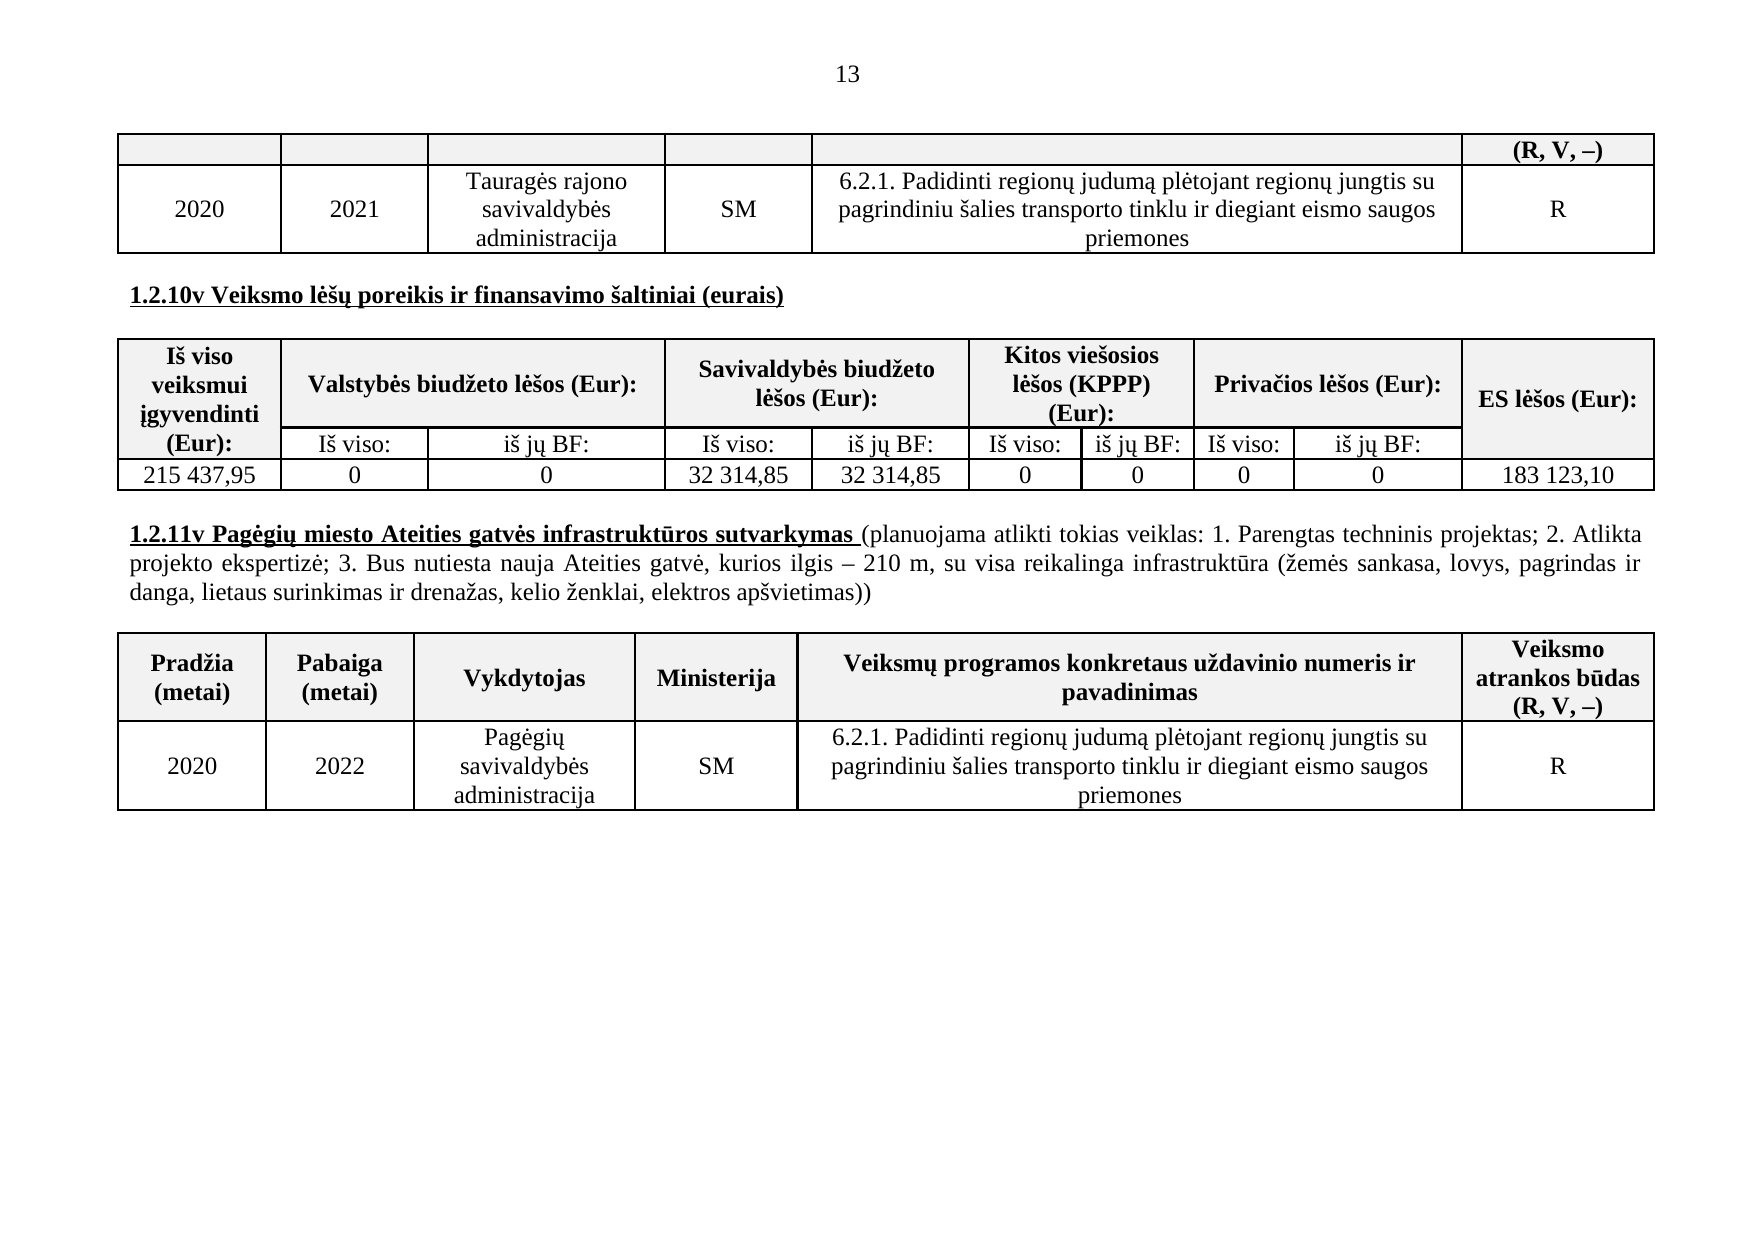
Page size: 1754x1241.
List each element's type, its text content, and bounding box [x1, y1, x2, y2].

table_cell 0 [1195, 460, 1293, 488]
table_cell [429, 135, 664, 164]
table_cell 183 123,10 [1463, 460, 1653, 488]
table_cell Pabaiga (metai) [267, 634, 413, 720]
table_cell SM [666, 166, 811, 252]
table_cell Iš viso: [970, 429, 1080, 458]
table_cell SM [636, 722, 796, 808]
table_cell [666, 135, 811, 164]
table_cell iš jų BF: [813, 429, 968, 458]
table_cell [813, 135, 1461, 164]
table_cell Valstybės biudžeto lėšos (Eur): [282, 340, 664, 426]
table_cell iš jų BF: [1295, 429, 1461, 458]
table_header 1.2.11v Pagėgių miesto Ateities gatvės infrastruktūros sutvarkymas (planuojama atlikti tokias veiklas: 1. Parengtas techninis projektas; 2. Atlikta projekto ekspertizė; 3. Bus nutiesta nauja Ateities gatvė, kurios ilgis – 210 m, su visa reikalinga infrastruktūra (žemės sankasa, lovys, pagrindas ir danga, lietaus surinkimas ir drenažas, kelio ženklai, elektros apšvietimas)) [118, 519, 1654, 632]
table_cell Veiksmų programos konkretaus uždavinio numeris ir pavadinimas [799, 634, 1461, 720]
table_cell Iš viso: [666, 429, 811, 458]
table_cell ES lėšos (Eur): [1463, 340, 1653, 458]
table_cell 2020 [119, 722, 265, 808]
table_cell 2020 [119, 166, 280, 252]
table_cell Savivaldybės biudžeto lėšos (Eur): [666, 340, 968, 426]
table_cell R [1463, 166, 1653, 252]
table_cell 215 437,95 [119, 460, 280, 488]
table_cell iš jų BF: [429, 429, 664, 458]
table_cell Ministerija [636, 634, 796, 720]
table_cell 0 [1295, 460, 1461, 488]
table_cell 6.2.1. Padidinti regionų judumą plėtojant regionų jungtis su pagrindiniu šalies transporto tinklu ir diegiant eismo saugos priemones [799, 722, 1461, 808]
table_cell Iš viso veiksmui įgyvendinti (Eur): [119, 340, 280, 458]
table_cell [282, 135, 427, 164]
table_cell Pradžia (metai) [119, 634, 265, 720]
table_cell 2021 [282, 166, 427, 252]
table_cell Iš viso: [1195, 429, 1293, 458]
table_cell 32 314,85 [813, 460, 968, 488]
table_cell 2022 [267, 722, 413, 808]
table_cell Iš viso: [282, 429, 427, 458]
table_cell 0 [1083, 460, 1193, 488]
table_cell (R, V, –) [1463, 135, 1653, 164]
table_cell 0 [282, 460, 427, 488]
table_cell iš jų BF: [1083, 429, 1193, 458]
table_cell [119, 135, 280, 164]
table_cell 0 [429, 460, 664, 488]
table_cell Kitos viešosios lėšos (KPPP) (Eur): [970, 340, 1193, 426]
table_cell Privačios lėšos (Eur): [1195, 340, 1461, 426]
table_cell 0 [970, 460, 1080, 488]
table_cell 6.2.1. Padidinti regionų judumą plėtojant regionų jungtis su pagrindiniu šalies transporto tinklu ir diegiant eismo saugos priemones [813, 166, 1461, 252]
table_cell R [1463, 722, 1653, 808]
table_cell Veiksmo atrankos būdas (R, V, –) [1463, 634, 1653, 720]
table_cell 32 314,85 [666, 460, 811, 488]
table_cell 1.2.10v Veiksmo lėšų poreikis ir finansavimo šaltiniai (eurais) [118, 254, 1654, 338]
table_cell Vykdytojas [415, 634, 634, 720]
table_cell Pagėgių savivaldybės administracija [415, 722, 634, 808]
table_cell Tauragės rajono savivaldybės administracija [429, 166, 664, 252]
